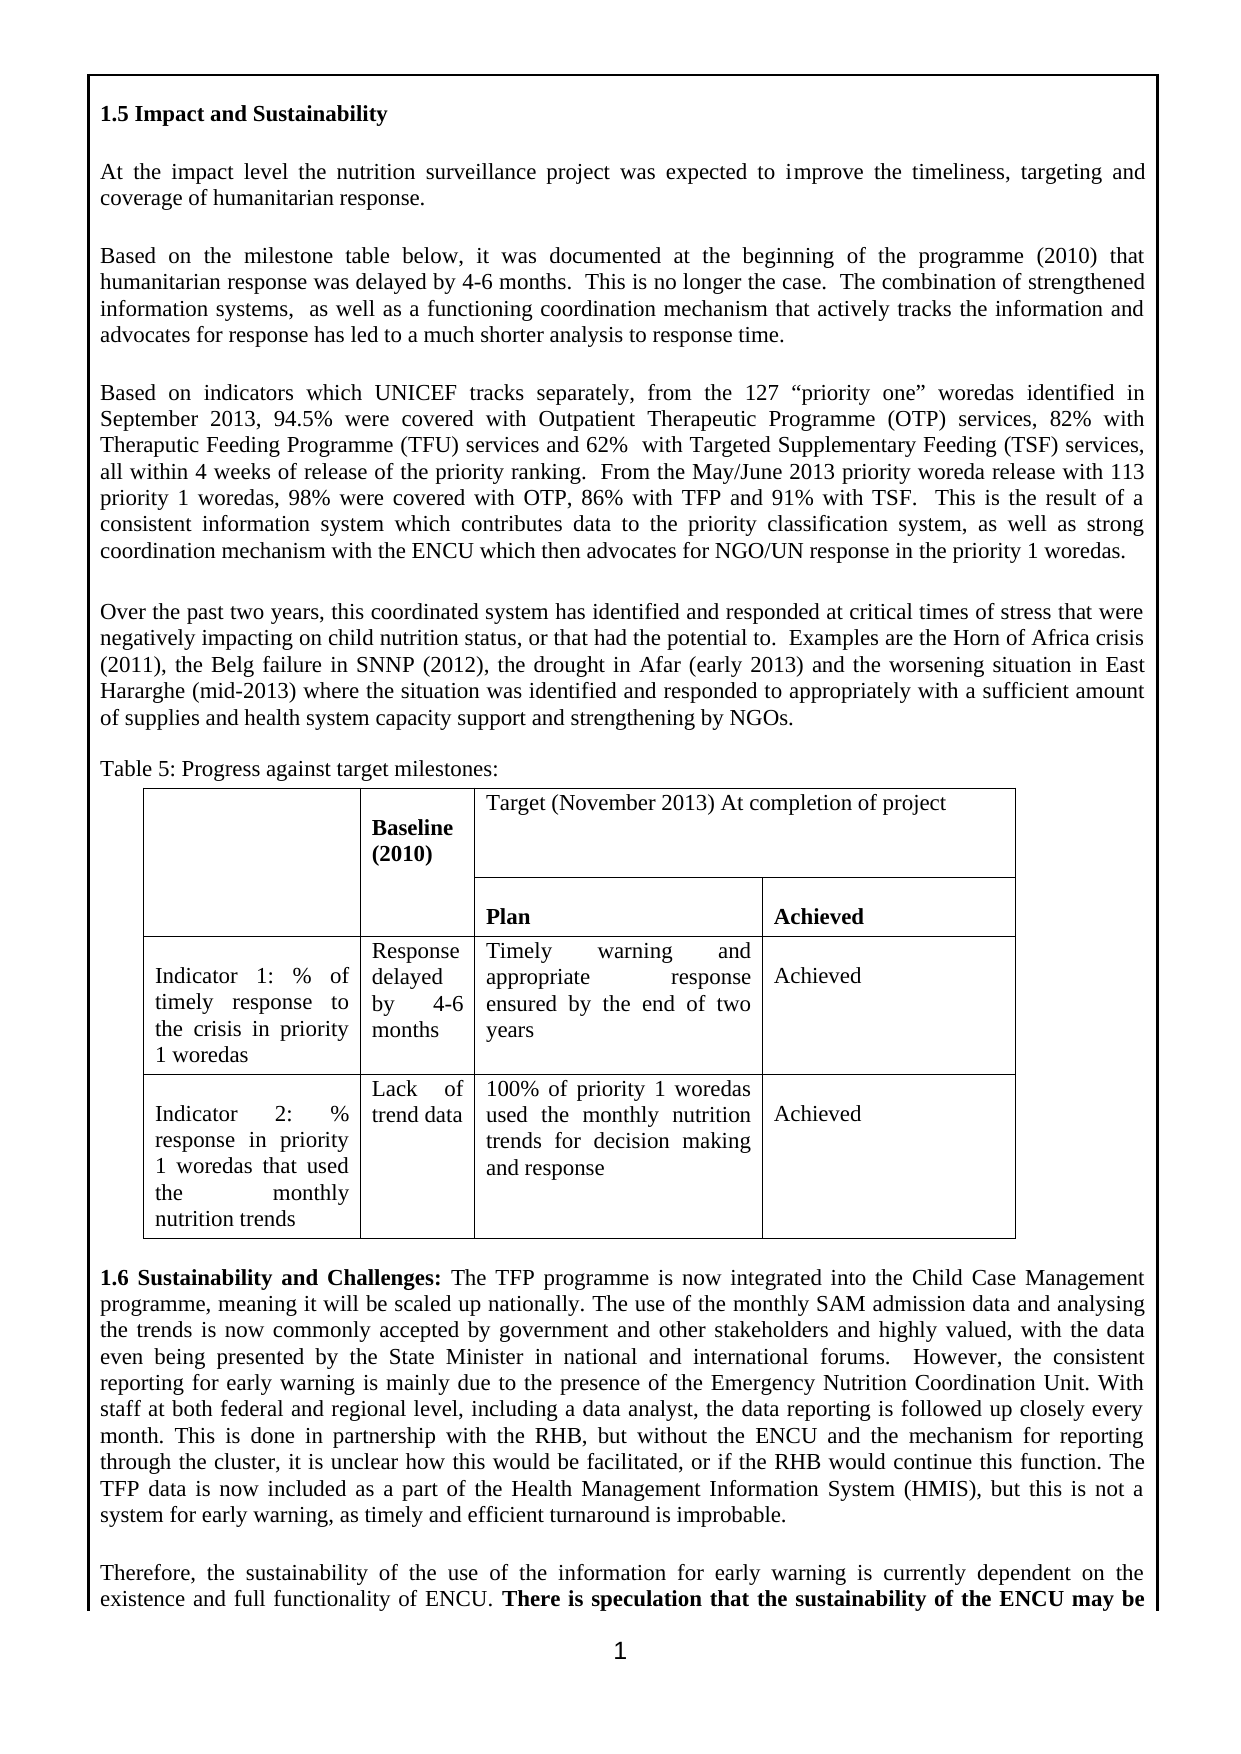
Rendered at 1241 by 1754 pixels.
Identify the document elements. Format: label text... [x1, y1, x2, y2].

table_cell Indicator 1: % of timely response to the crisis in priority 1 woredas [144, 937, 360, 1074]
table_cell Indicator 2: % response in priority 1 woredas that used the monthly nutrition trends [144, 1075, 360, 1238]
table_header Target (November 2013) At completion of project [475, 789, 1015, 877]
table_cell Plan [475, 878, 762, 936]
table_cell Achieved [763, 878, 1015, 936]
table_cell Achieved [763, 937, 1015, 1074]
table_cell Response delayed by 4-6 months [361, 937, 474, 1074]
table_header [144, 789, 360, 936]
table_cell Timely warning and appropriate response ensured by the end of two years [475, 937, 762, 1074]
table_cell Lack of trend data [361, 1075, 474, 1238]
table_header Baseline (2010) [361, 789, 474, 936]
table_header 1.5 Impact and Sustainability At the impact level the nutrition surveillance project was expected to improve the timeliness, targeting and coverage of humanitarian response. Based on the milestone table below, it was documented at the beginning of the programme (2010) that humanitarian response was delayed by 4-6 months. This is no longer the case. The combination of strengthened information systems, as well as a functioning coordination mechanism that actively tracks the information and advocates for response has led to a much shorter analysis to response time. Based on indicators which UNICEF tracks separately, from the 127 “priority one” woredas identified in September 2013, 94.5% were covered with Outpatient Therapeutic Programme (OTP) services, 82% with Theraputic Feeding Programme (TFU) services and 62% with Targeted Supplementary Feeding (TSF) services, all within 4 weeks of release of the priority ranking. From the May/June 2013 priority woreda release with 113 priority 1 woredas, 98% were covered with OTP, 86% with TFP and 91% with TSF. This is the result of a consistent information system which contributes data to the priority classification system, as well as strong coordination mechanism with the ENCU which then advocates for NGO/UN response in the priority 1 woredas. Over the past two years, this coordinated system has identified and responded at critical times of stress that were negatively impacting on child nutrition status, or that had the potential to. Examples are the Horn of Africa crisis (2011), the Belg failure in SNNP (2012), the drought in Afar (early 2013) and the worsening situation in East Hararghe (mid-2013) where the situation was identified and responded to appropriately with a sufficient amount of supplies and health system capacity support and strengthening by NGOs. Table 5: Progress against target milestones: 1.6 Sustainability and Challenges: The TFP programme is now integrated into the Child Case Management programme, meaning it will be scaled up nationally. The use of the monthly SAM admission data and analysing the trends is now commonly accepted by government and other stakeholders and highly valued, with the data even being presented by the State Minister in national and international forums. However, the consistent reporting for early warning is mainly due to the presence of the Emergency Nutrition Coordination Unit. With staff at both federal and regional level, including a data analyst, the data reporting is followed up closely every month. This is done in partnership with the RHB, but without the ENCU and the mechanism for reporting through the cluster, it is unclear how this would be facilitated, or if the RHB would continue this function. The TFP data is now included as a part of the Health Management Information System (HMIS), but this is not a system for early warning, as timely and efficient turnaround is improbable. Therefore, the sustainability of the use of the information for early warning is currently dependent on the existence and full functionality of ENCU. There is speculation that the sustainability of the ENCU may be [90, 76, 1156, 1611]
table_cell 100% of priority 1 woredas used the monthly nutrition trends for decision making and response [475, 1075, 762, 1238]
table_cell Achieved [763, 1075, 1015, 1238]
